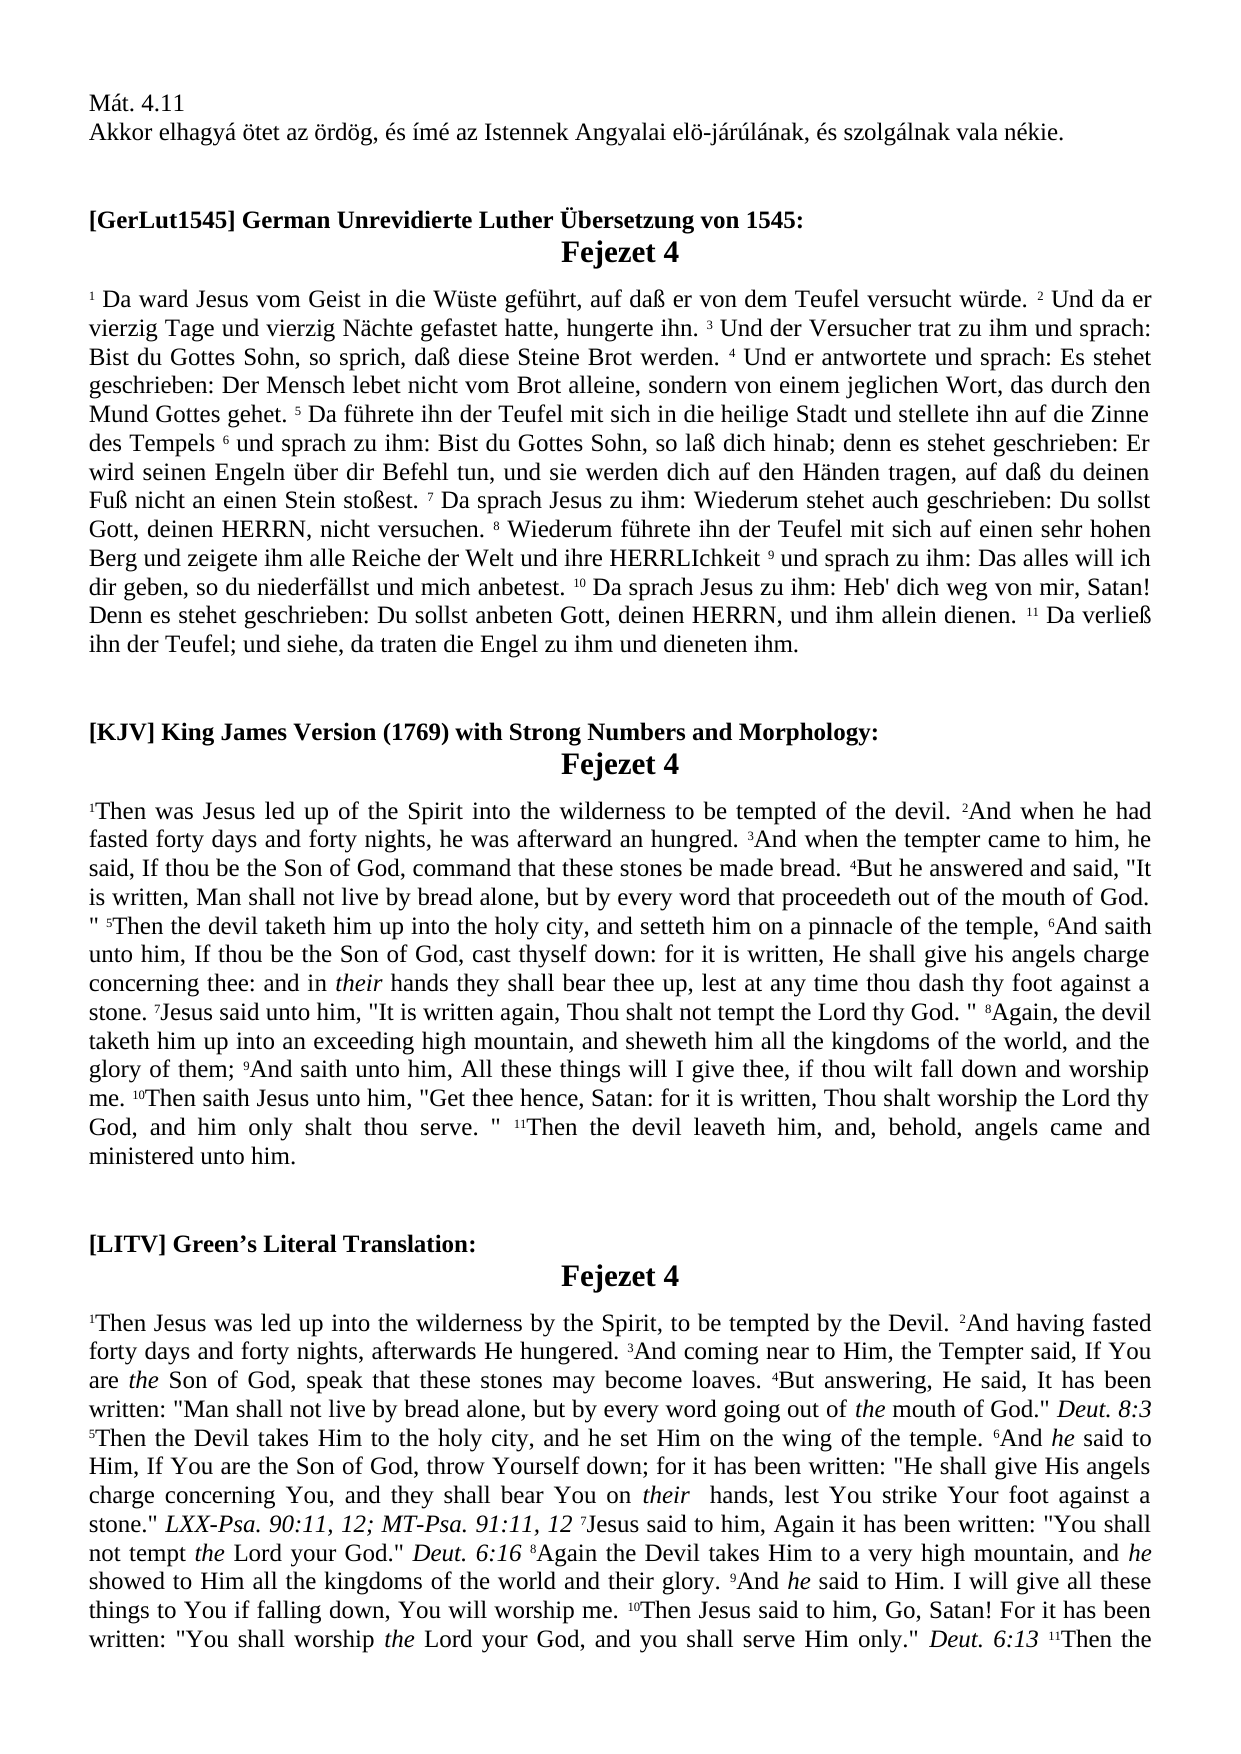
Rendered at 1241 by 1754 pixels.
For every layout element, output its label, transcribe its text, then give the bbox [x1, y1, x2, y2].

text Mát. 4.11 [88, 88, 1152, 117]
text [KJV] King James Version (1769) with Strong Numbers and Morphology: [88, 717, 1152, 746]
text Fejezet 4 [88, 234, 1152, 269]
text Akkor elhagyá ötet az ördög, és ímé az Istennek Angyalai elö-járúlának, és szolgálnak vala nékie. [88, 117, 1152, 146]
text [LITV] Green’s Literal Translation: [88, 1229, 1152, 1257]
text Fejezet 4 [88, 1257, 1152, 1293]
text 1Then was Jesus led up of the Spirit into the wilderness to be tempted of the devil. 2And when he had fasted forty days and forty nights, he was afterward an hungred. 3And when the tempter came to him, he said, If thou be the Son of God, command that these stones be made bread. 4But he answered and said, "It is written, Man shall not live by bread alone, but by every word that proceedeth out of the mouth of God. " 5Then the devil taketh him up into the holy city, and setteth him on a pinnacle of the temple, 6And saith unto him, If thou be the Son of God, cast thyself down: for it is written, He shall give his angels charge concerning thee: and in their hands they shall bear thee up, lest at any time thou dash thy foot against a stone. 7Jesus said unto him, "It is written again, Thou shalt not tempt the Lord thy God. " 8Again, the devil taketh him up into an exceeding high mountain, and sheweth him all the kingdoms of the world, and the glory of them; 9And saith unto him, All these things will I give thee, if thou wilt fall down and worship me. 10Then saith Jesus unto him, "Get thee hence, Satan: for it is written, Thou shalt worship the Lord thy God, and him only shalt thou serve. " 11Then the devil leaveth him, and, behold, angels came and ministered unto him. [88, 796, 1152, 1169]
text 1 Da ward Jesus vom Geist in die Wüste geführt, auf daß er von dem Teufel versucht würde. 2 Und da er vierzig Tage und vierzig Nächte gefastet hatte, hungerte ihn. 3 Und der Versucher trat zu ihm und sprach: Bist du Gottes Sohn, so sprich, daß diese Steine Brot werden. 4 Und er antwortete und sprach: Es stehet geschrieben: Der Mensch lebet nicht vom Brot alleine, sondern von einem jeglichen Wort, das durch den Mund Gottes gehet. 5 Da führete ihn der Teufel mit sich in die heilige Stadt und stellete ihn auf die Zinne des Tempels 6 und sprach zu ihm: Bist du Gottes Sohn, so laß dich hinab; denn es stehet geschrieben: Er wird seinen Engeln über dir Befehl tun, und sie werden dich auf den Händen tragen, auf daß du deinen Fuß nicht an einen Stein stoßest. 7 Da sprach Jesus zu ihm: Wiederum stehet auch geschrieben: Du sollst Gott, deinen HERRN, nicht versuchen. 8 Wiederum führete ihn der Teufel mit sich auf einen sehr hohen Berg und zeigete ihm alle Reiche der Welt und ihre HERRLIchkeit 9 und sprach zu ihm: Das alles will ich dir geben, so du niederfällst und mich anbetest. 10 Da sprach Jesus zu ihm: Heb' dich weg von mir, Satan! Denn es stehet geschrieben: Du sollst anbeten Gott, deinen HERRN, und ihm allein dienen. 11 Da verließ ihn der Teufel; und siehe, da traten die Engel zu ihm und dieneten ihm. [88, 284, 1152, 658]
text 1Then Jesus was led up into the wilderness by the Spirit, to be tempted by the Devil. 2And having fasted forty days and forty nights, afterwards He hungered. 3And coming near to Him, the Tempter said, If You are the Son of God, speak that these stones may become loaves. 4But answering, He said, It has been written: "Man shall not live by bread alone, but by every word going out of the mouth of God." Deut. 8:3 5Then the Devil takes Him to the holy city, and he set Him on the wing of the temple. 6And he said to Him, If You are the Son of God, throw Yourself down; for it has been written: "He shall give His angels charge concerning You, and they shall bear You on their hands, lest You strike Your foot against a stone." LXX-Psa. 90:11, 12; MT-Psa. 91:11, 12 7Jesus said to him, Again it has been written: "You shall not tempt the Lord your God." Deut. 6:16 8Again the Devil takes Him to a very high mountain, and he showed to Him all the kingdoms of the world and their glory. 9And he said to Him. I will give all these things to You if falling down, You will worship me. 10Then Jesus said to him, Go, Satan! For it has been written: "You shall worship the Lord your God, and you shall serve Him only." Deut. 6:13 11Then the [88, 1308, 1152, 1653]
text [GerLut1545] German Unrevidierte Luther Übersetzung von 1545: [88, 205, 1152, 234]
text Fejezet 4 [88, 746, 1152, 781]
